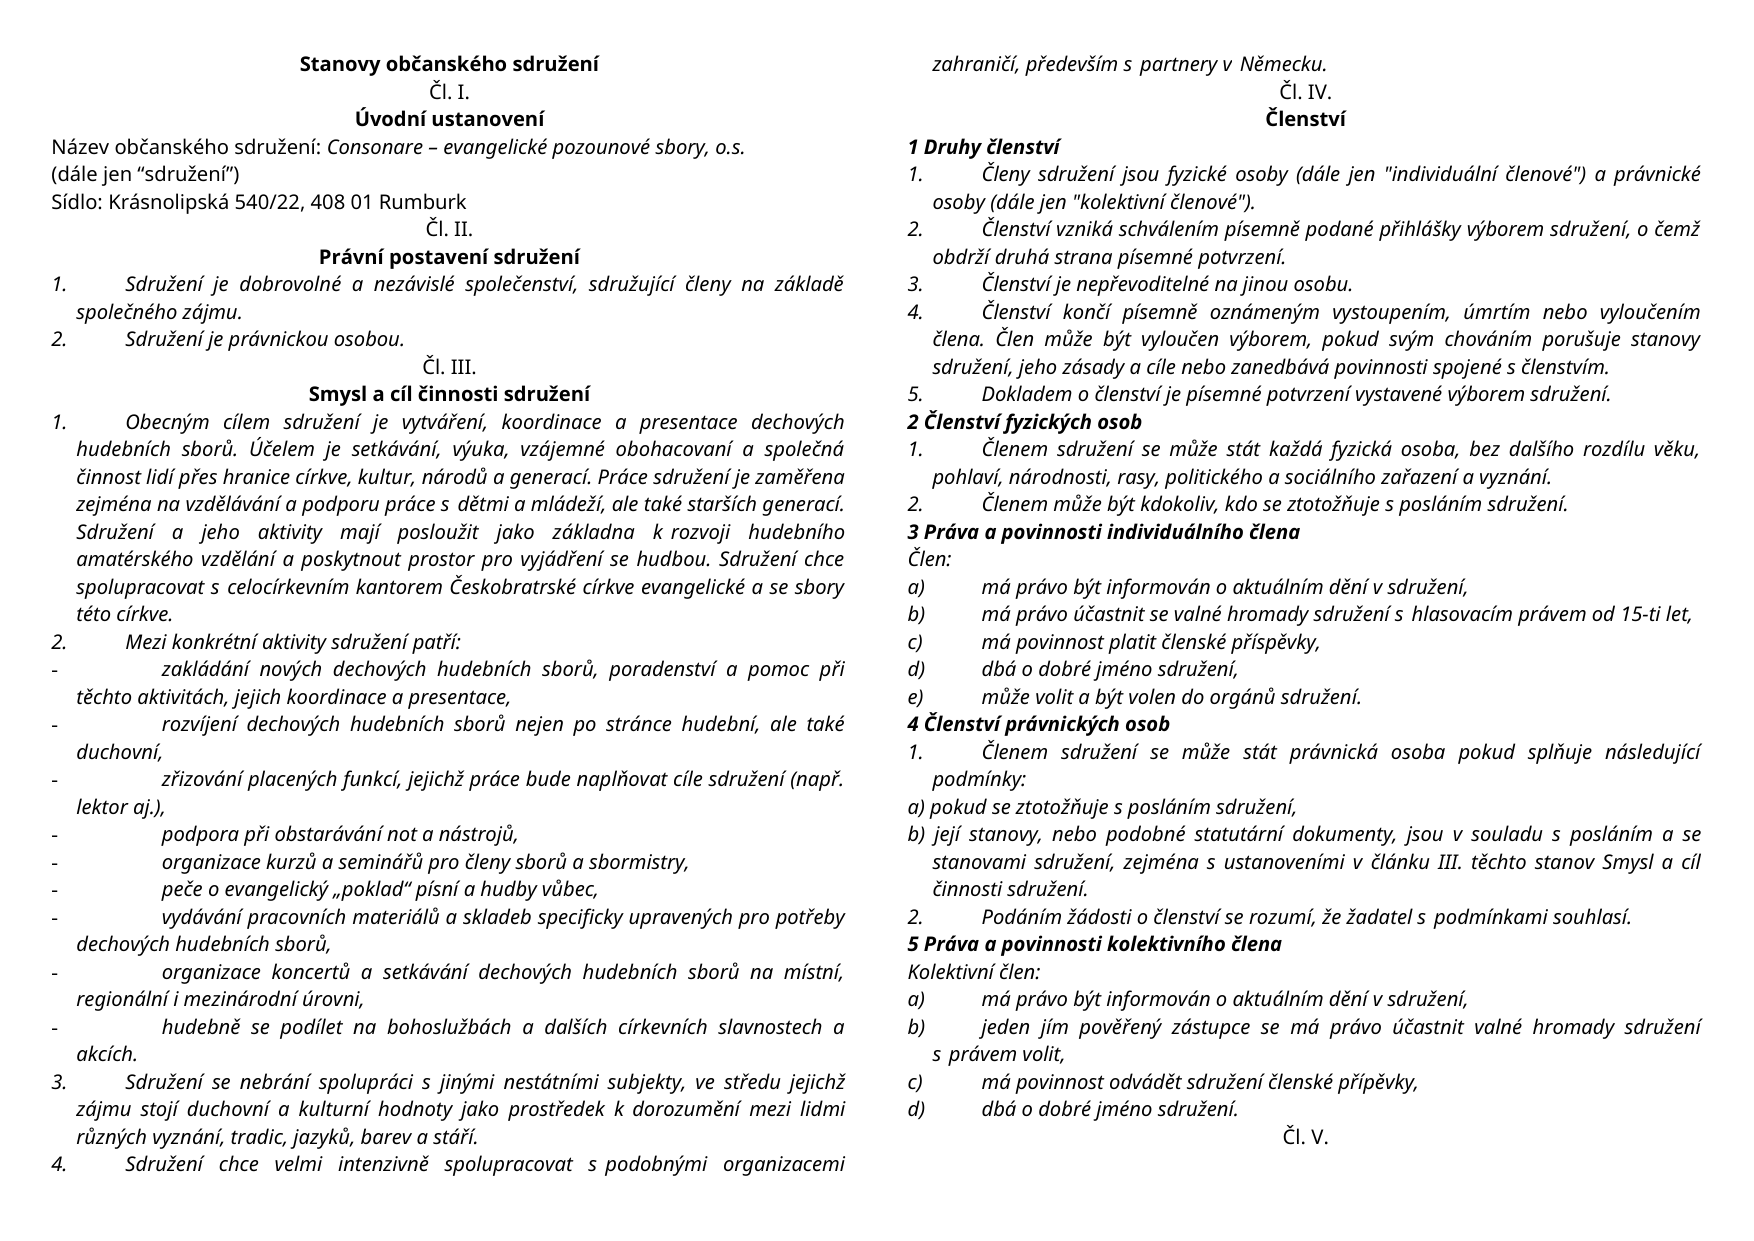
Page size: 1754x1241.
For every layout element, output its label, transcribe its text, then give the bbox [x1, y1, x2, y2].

list má právo účastnit se valné hromady sdružení s hlasovacím právem od 15-ti let, [907, 600, 1704, 628]
list Členství končí písemně oznámeným vystoupením, úmrtím nebo vyloučením člena. Člen může být vyloučen výborem, pokud svým chováním porušuje stanovy sdružení, jeho zásady a cíle nebo zanedbává povinnosti spojené s členstvím. [907, 298, 1704, 380]
text Kolektivní člen: [907, 958, 1704, 985]
list Členství je nepřevoditelné na jinou osobu. [907, 270, 1704, 298]
list má povinnost platit členské příspěvky, [907, 628, 1704, 655]
text Čl. III. [51, 353, 847, 380]
list má právo být informován o aktuálním dění v sdružení, [907, 573, 1704, 600]
list může volit a být volen do orgánů sdružení. [907, 683, 1704, 710]
list Obecným cílem sdružení je vytváření, koordinace a presentace dechových hudebních sborů. Účelem je setkávání, výuka, vzájemné obohacovaní a společná činnost lidí přes hranice církve, kultur, národů a generací. Práce sdružení je zaměřena zejména na vzdělávání a podporu práce s dětmi a mládeží, ale také starších generací. Sdružení a jeho aktivity mají posloužit jako základna k rozvoji hudebního amatérského vzdělání a poskytnout prostor pro vyjádření se hudbou. Sdružení chce spolupracovat s celocírkevním kantorem Českobratrské církve evangelické a se sbory této církve. [51, 408, 847, 628]
text Sídlo: Krásnolipská 540/22, 408 01 Rumburk [51, 188, 847, 215]
list jeden jím pověřený zástupce se má právo účastnit valné hromady sdružení s právem volit, [907, 1013, 1704, 1068]
list Členem sdružení se může stát právnická osoba pokud splňuje následující podmínky: [907, 738, 1704, 793]
text Čl. IV. [907, 78, 1704, 105]
list organizace koncertů a setkávání dechových hudebních sborů na místní, regionální i mezinárodní úrovni, [51, 958, 847, 1013]
text (dále jen “sdružení”) [51, 160, 847, 188]
list zahraničí, především s partnery v Německu. [907, 50, 1704, 78]
subtitle Úvodní ustanovení [51, 105, 847, 133]
list podpora při obstarávání not a nástrojů, [51, 820, 847, 848]
list zřizování placených funkcí, jejichž práce bude naplňovat cíle sdružení (např. lektor aj.), [51, 765, 847, 820]
text 4 Členství právnických osob [907, 710, 1704, 738]
text Čl. V. [907, 1123, 1704, 1150]
list Mezi konkrétní aktivity sdružení patří: [51, 628, 847, 655]
subtitle Smysl a cíl činnosti sdružení [51, 380, 847, 408]
subtitle Stanovy občanského sdružení [51, 50, 847, 78]
list rozvíjení dechových hudebních sborů nejen po stránce hudební, ale také duchovní, [51, 710, 847, 765]
subtitle Členství [907, 105, 1704, 133]
text 2 Členství fyzických osob [907, 408, 1704, 435]
list Sdružení chce velmi intenzivně spolupracovat s podobnými organizacemi [51, 1150, 847, 1178]
list Členem sdružení se může stát každá fyzická osoba, bez dalšího rozdílu věku, pohlaví, národnosti, rasy, politického a sociálního zařazení a vyznání. [907, 435, 1704, 490]
list Podáním žádosti o členství se rozumí, že žadatel s podmínkami souhlasí. [907, 903, 1704, 930]
text Název občanského sdružení: Consonare – evangelické pozounové sbory, o.s. [51, 133, 847, 160]
list Sdružení se nebrání spolupráci s jinými nestátními subjekty, ve středu jejichž zájmu stojí duchovní a kulturní hodnoty jako prostředek k dorozumění mezi lidmi různých vyznání, tradic, jazyků, barev a stáří. [51, 1068, 847, 1150]
list Členy sdružení jsou fyzické osoby (dále jen "individuální členové") a právnické osoby (dále jen "kolektivní členové"). [907, 160, 1704, 215]
list vydávání pracovních materiálů a skladeb specificky upravených pro potřeby dechových hudebních sborů, [51, 903, 847, 958]
list má právo být informován o aktuálním dění v sdružení, [907, 985, 1704, 1013]
list Členství vzniká schválením písemně podané přihlášky výborem sdružení, o čemž obdrží druhá strana písemné potvrzení. [907, 215, 1704, 270]
list Sdružení je dobrovolné a nezávislé společenství, sdružující členy na základě společného zájmu. [51, 270, 847, 325]
list Dokladem o členství je písemné potvrzení vystavené výborem sdružení. [907, 380, 1704, 408]
list dbá o dobré jméno sdružení, [907, 655, 1704, 683]
list Členem může být kdokoliv, kdo se ztotožňuje s posláním sdružení. [907, 490, 1704, 518]
text Čl. I. [51, 78, 847, 105]
text 3 Práva a povinnosti individuálního člena [907, 518, 1704, 545]
text 5 Práva a povinnosti kolektivního člena [907, 930, 1704, 958]
text 1 Druhy členství [907, 133, 1704, 160]
list zakládání nových dechových hudebních sborů, poradenství a pomoc při těchto aktivitách, jejich koordinace a presentace, [51, 655, 847, 710]
text Čl. II. [51, 215, 847, 243]
text a) pokud se ztotožňuje s posláním sdružení, [907, 793, 1704, 820]
list Sdružení je právnickou osobou. [51, 325, 847, 353]
list peče o evangelický „poklad“ písní a hudby vůbec, [51, 875, 847, 903]
subtitle Právní postavení sdružení [51, 243, 847, 270]
list má povinnost odvádět sdružení členské přípěvky, [907, 1068, 1704, 1095]
text b) její stanovy, nebo podobné statutární dokumenty, jsou v souladu s posláním a se stanovami sdružení, zejména s ustanoveními v článku III. těchto stanov Smysl a cíl činnosti sdružení. [907, 820, 1704, 903]
list hudebně se podílet na bohoslužbách a dalších církevních slavnostech a akcích. [51, 1013, 847, 1068]
text Člen: [907, 545, 1704, 573]
list dbá o dobré jméno sdružení. [907, 1095, 1704, 1123]
list organizace kurzů a seminářů pro členy sborů a sbormistry, [51, 848, 847, 875]
